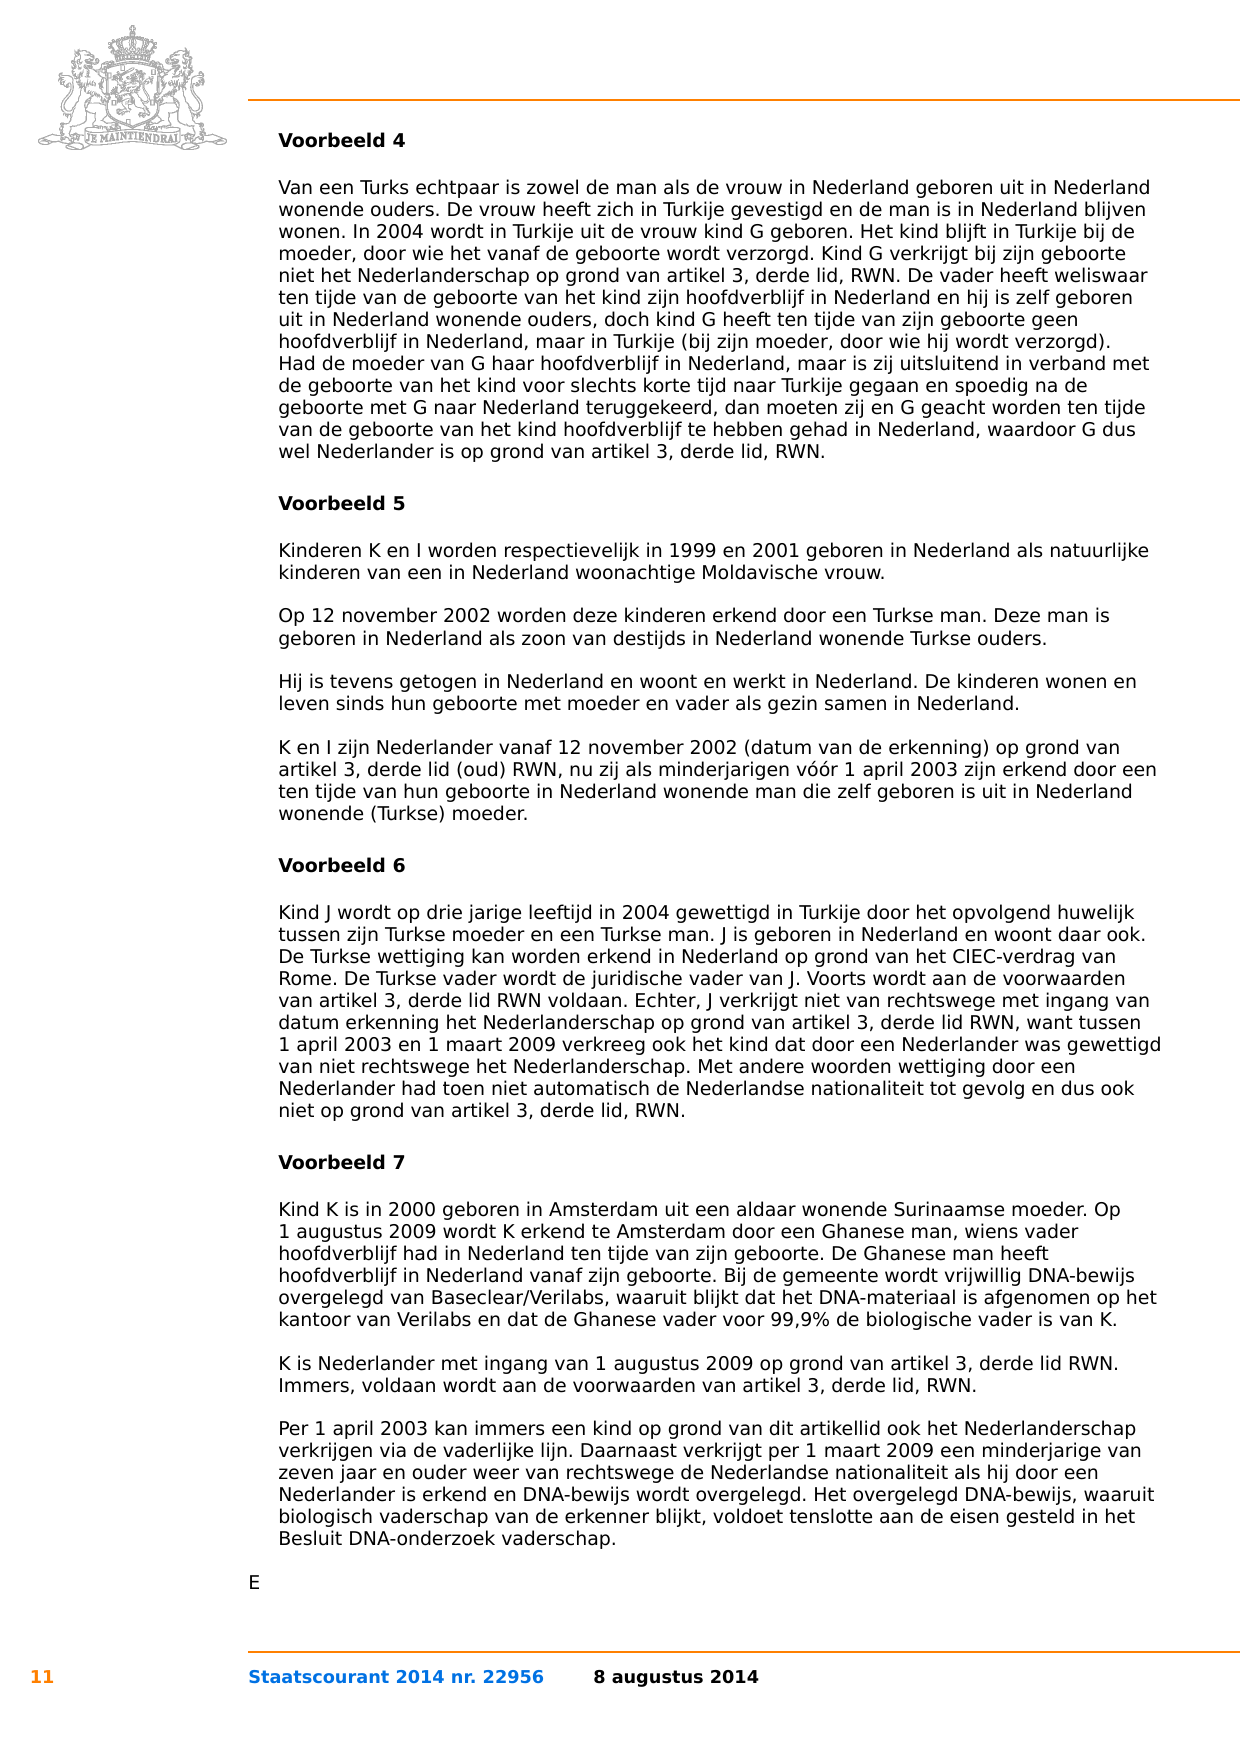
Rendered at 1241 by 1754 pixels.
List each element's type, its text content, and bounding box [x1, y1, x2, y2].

text Van een Turks echtpaar is zowel de man als de vrouw in Nederland geboren uit in Nederland wonende ouders. De vrouw heeft zich in Turkije gevestigd en de man is in Nederland blijven wonen. In 2004 wordt in Turkije uit de vrouw kind G geboren. Het kind blijft in Turkije bij de moeder, door wie het vanaf de geboorte wordt verzorgd. Kind G verkrijgt bij zijn geboorte niet het Nederlanderschap op grond van artikel 3, derde lid, RWN. De vader heeft weliswaar ten tijde van de geboorte van het kind zijn hoofdverblijf in Nederland en hij is zelf geboren uit in Nederland wonende ouders, doch kind G heeft ten tijde van zijn geboorte geen hoofdverblijf in Nederland, maar in Turkije (bij zijn moeder, door wie hij wordt verzorgd). [278, 177, 1163, 353]
text Had de moeder van G haar hoofdverblijf in Nederland, maar is zij uitsluitend in verband met de geboorte van het kind voor slechts korte tijd naar Turkije gegaan en spoedig na de geboorte met G naar Nederland teruggekeerd, dan moeten zij en G geacht worden ten tijde van de geboorte van het kind hoofdverblijf te hebben gehad in Nederland, waardoor G dus wel Nederlander is op grond van artikel 3, derde lid, RWN. [278, 353, 1163, 463]
subtitle Voorbeeld 5 [278, 493, 1163, 514]
text E [248, 1572, 1163, 1594]
text Kind J wordt op drie jarige leeftijd in 2004 gewettigd in Turkije door het opvolgend huwelijk tussen zijn Turkse moeder en een Turkse man. J is geboren in Nederland en woont daar ook. De Turkse wettiging kan worden erkend in Nederland op grond van het CIEC-verdrag van Rome. De Turkse vader wordt de juridische vader van J. Voorts wordt aan de voorwaarden van artikel 3, derde lid RWN voldaan. Echter, J verkrijgt niet van rechtswege met ingang van datum erkenning het Nederlanderschap op grond van artikel 3, derde lid RWN, want tussen 1 april 2003 en 1 maart 2009 verkreeg ook het kind dat door een Nederlander was gewettigd van niet rechtswege het Nederlanderschap. Met andere woorden wettiging door een Nederlander had toen niet automatisch de Nederlandse nationaliteit tot gevolg en dus ook niet op grond van artikel 3, derde lid, RWN. [278, 902, 1163, 1122]
text K en I zijn Nederlander vanaf 12 november 2002 (datum van de erkenning) op grond van artikel 3, derde lid (oud) RWN, nu zij als minderjarigen vóór 1 april 2003 zijn erkend door een ten tijde van hun geboorte in Nederland wonende man die zelf geboren is uit in Nederland wonende (Turkse) moeder. [278, 737, 1163, 825]
text Op 12 november 2002 worden deze kinderen erkend door een Turkse man. Deze man is geboren in Nederland als zoon van destijds in Nederland wonende Turkse ouders. [278, 605, 1163, 649]
text K is Nederlander met ingang van 1 augustus 2009 op grond van artikel 3, derde lid RWN. Immers, voldaan wordt aan de voorwaarden van artikel 3, derde lid, RWN. [278, 1352, 1163, 1396]
text Per 1 april 2003 kan immers een kind op grond van dit artikellid ook het Nederlanderschap verkrijgen via de vaderlijke lijn. Daarnaast verkrijgt per 1 maart 2009 een minderjarige van zeven jaar en ouder weer van rechtswege de Nederlandse nationaliteit als hij door een Nederlander is erkend en DNA-bewijs wordt overgelegd. Het overgelegd DNA-bewijs, waaruit biologisch vaderschap van de erkenner blijkt, voldoet tenslotte aan de eisen gesteld in het Besluit DNA-onderzoek vaderschap. [278, 1418, 1163, 1550]
text Hij is tevens getogen in Nederland en woont en werkt in Nederland. De kinderen wonen en leven sinds hun geboorte met moeder en vader als gezin samen in Nederland. [278, 671, 1163, 715]
subtitle Voorbeeld 6 [278, 855, 1163, 877]
picture [38, 25, 227, 150]
text Kinderen K en I worden respectievelijk in 1999 en 2001 geboren in Nederland als natuurlijke kinderen van een in Nederland woonachtige Moldavische vrouw. [278, 539, 1163, 583]
subtitle Voorbeeld 7 [278, 1152, 1163, 1174]
text Kind K is in 2000 geboren in Amsterdam uit een aldaar wonende Surinaamse moeder. Op 1 augustus 2009 wordt K erkend te Amsterdam door een Ghanese man, wiens vader hoofdverblijf had in Nederland ten tijde van zijn geboorte. De Ghanese man heeft hoofdverblijf in Nederland vanaf zijn geboorte. Bij de gemeente wordt vrijwillig DNA-bewijs overgelegd van Baseclear/Verilabs, waaruit blijkt dat het DNA-materiaal is afgenomen op het kantoor van Verilabs en dat de Ghanese vader voor 99,9% de biologische vader is van K. [278, 1199, 1163, 1331]
subtitle Voorbeeld 4 [278, 130, 1163, 152]
